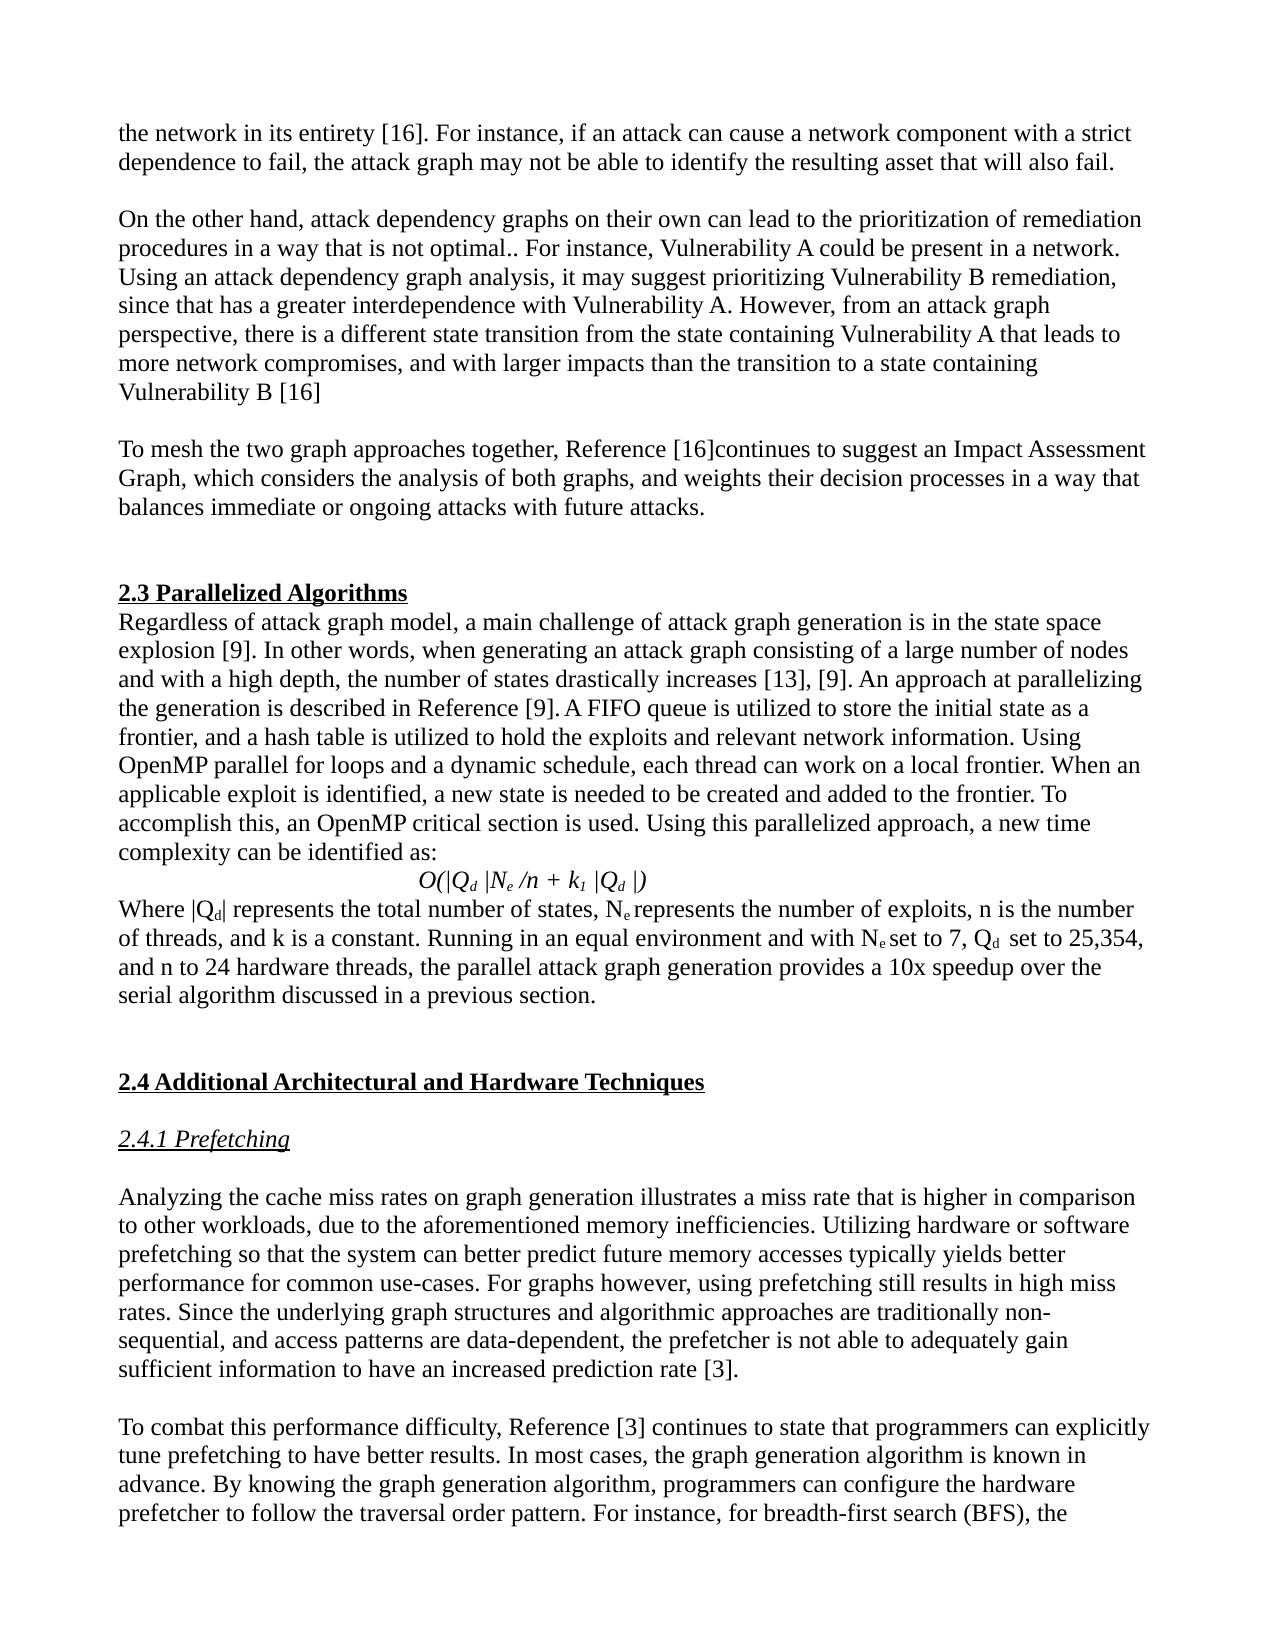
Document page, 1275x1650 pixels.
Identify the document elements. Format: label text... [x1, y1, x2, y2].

text Regardless of attack graph model, a main challenge of attack graph generation is in the state space explosion [9]. In other words, when generating an attack graph consisting of a large number of nodes and with a high depth, the number of states drastically increases [13], [9]. An approach at parallelizing the generation is described in Reference [9]. A FIFO queue is utilized to store the initial state as a frontier, and a hash table is utilized to hold the exploits and relevant network information. Using OpenMP parallel for loops and a dynamic schedule, each thread can work on a local frontier. When an applicable exploit is identified, a new state is needed to be created and added to the frontier. To accomplish this, an OpenMP critical section is used. Using this parallelized approach, a new time complexity can be identified as: [118, 607, 1157, 866]
text To mesh the two graph approaches together, Reference [16]continues to suggest an Impact Assessment Graph, which considers the analysis of both graphs, and weights their decision processes in a way that balances immediate or ongoing attacks with future attacks. [118, 434, 1157, 521]
text O(|Qd |Ne /n + k1 |Qd |) [118, 866, 1157, 894]
text the network in its entirety [16]. For instance, if an attack can cause a network component with a strict dependence to fail, the attack graph may not be able to identify the resulting asset that will also fail. [118, 118, 1157, 176]
text 2.4.1 Prefetching [118, 1124, 1157, 1153]
text 2.4 Additional Architectural and Hardware Techniques [118, 1067, 1157, 1096]
text 2.3 Parallelized Algorithms [118, 578, 1157, 607]
text On the other hand, attack dependency graphs on their own can lead to the prioritization of remediation procedures in a way that is not optimal.. For instance, Vulnerability A could be present in a network. Using an attack dependency graph analysis, it may suggest prioritizing Vulnerability B remediation, since that has a greater interdependence with Vulnerability A. However, from an attack graph perspective, there is a different state transition from the state containing Vulnerability A that leads to more network compromises, and with larger impacts than the transition to a state containing Vulnerability B [16] [118, 204, 1157, 406]
text To combat this performance difficulty, Reference [3] continues to state that programmers can explicitly tune prefetching to have better results. In most cases, the graph generation algorithm is known in advance. By knowing the graph generation algorithm, programmers can configure the hardware prefetcher to follow the traversal order pattern. For instance, for breadth-first search (BFS), the [118, 1412, 1157, 1527]
text Where |Qd| represents the total number of states, Ne represents the number of exploits, n is the number of threads, and k is a constant. Running in an equal environment and with Ne set to 7, Qd set to 25,354, and n to 24 hardware threads, the parallel attack graph generation provides a 10x speedup over the serial algorithm discussed in a previous section. [118, 894, 1157, 1009]
text Analyzing the cache miss rates on graph generation illustrates a miss rate that is higher in comparison to other workloads, due to the aforementioned memory inefficiencies. Utilizing hardware or software prefetching so that the system can better predict future memory accesses typically yields better performance for common use-cases. For graphs however, using prefetching still results in high miss rates. Since the underlying graph structures and algorithmic approaches are traditionally non-sequential, and access patterns are data-dependent, the prefetcher is not able to adequately gain sufficient information to have an increased prediction rate [3]. [118, 1182, 1157, 1383]
